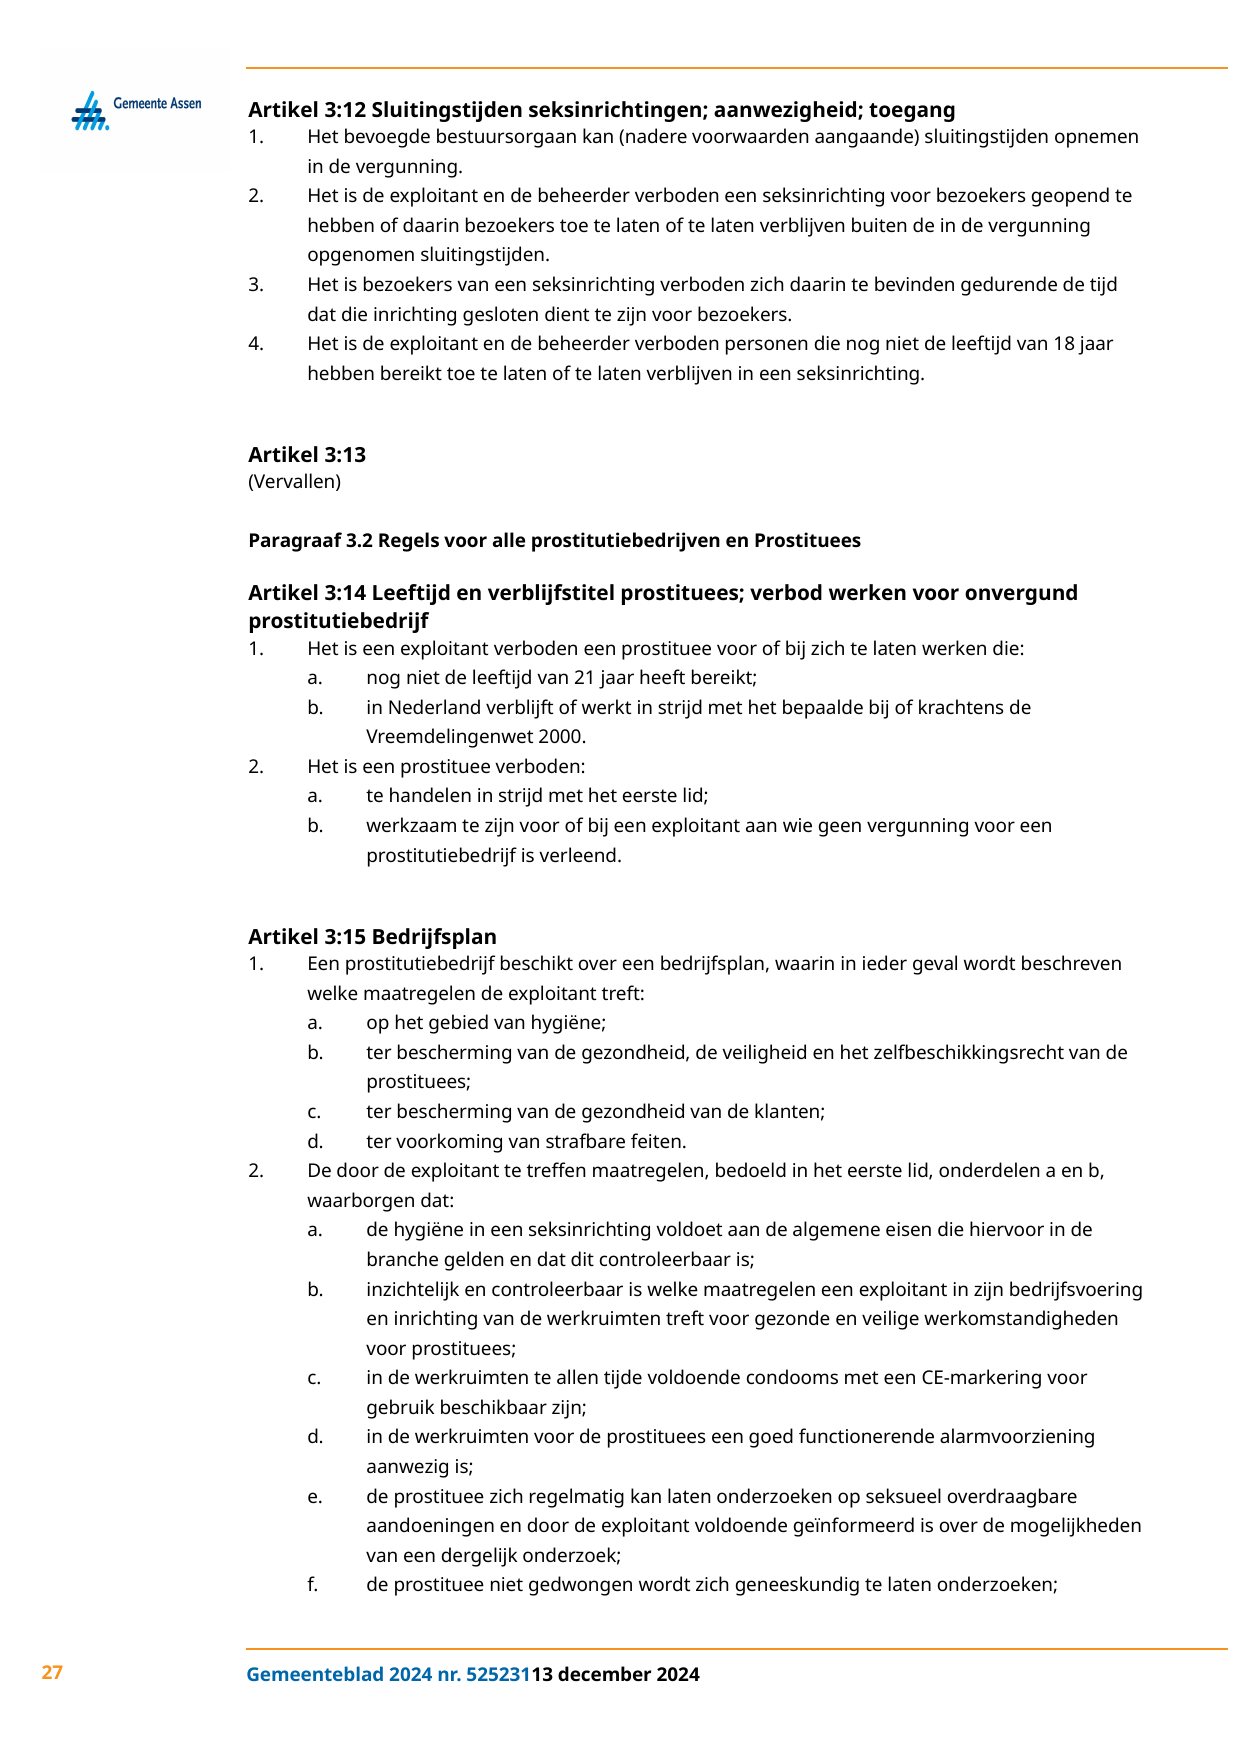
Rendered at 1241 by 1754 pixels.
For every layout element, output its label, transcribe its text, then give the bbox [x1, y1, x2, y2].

list ter voorkoming van strafbare feiten. [307, 1128, 1152, 1153]
text Artikel 3:12 Sluitingstijden seksinrichtingen; aanwezigheid; toegang [248, 95, 1152, 123]
list ter bescherming van de gezondheid van de klanten; [307, 1098, 1152, 1124]
text Artikel 3:15 Bedrijfsplan [248, 922, 1152, 950]
list Een prostitutiebedrijf beschikt over een bedrijfsplan, waarin in ieder geval wordt beschreven welke maatregelen de exploitant treft: [248, 950, 1152, 1006]
list werkzaam te zijn voor of bij een exploitant aan wie geen vergunning voor een prostitutiebedrijf is verleend. [307, 812, 1152, 868]
list op het gebied van hygiëne; [307, 1009, 1152, 1035]
list te handelen in strijd met het eerste lid; [307, 783, 1152, 808]
text Paragraaf 3.2 Regels voor alle prostitutiebedrijven en Prostituees [248, 527, 1152, 553]
list in de werkruimten te allen tijde voldoende condooms met een CE-markering voor gebruik beschikbaar zijn; [307, 1364, 1152, 1420]
list in Nederland verblijft of werkt in strijd met het bepaalde bij of krachtens de Vreemdelingenwet 2000. [307, 694, 1152, 749]
list ter bescherming van de gezondheid, de veiligheid en het zelfbeschikkingsrecht van de prostituees; [307, 1039, 1152, 1094]
list de prostituee zich regelmatig kan laten onderzoeken op seksueel overdraagbare aandoeningen en door de exploitant voldoende geïnformeerd is over de mogelijkheden van een dergelijk onderzoek; [307, 1483, 1152, 1568]
list in de werkruimten voor de prostituees een goed functionerende alarmvoorziening aanwezig is; [307, 1424, 1152, 1479]
list De door de exploitant te treffen maatregelen, bedoeld in het eerste lid, onderdelen a en b, waarborgen dat: [248, 1157, 1152, 1213]
list Het is de exploitant en de beheerder verboden een seksinrichting voor bezoekers geopend te hebben of daarin bezoekers toe te laten of te laten verblijven buiten de in de vergunning opgenomen sluitingstijden. [248, 182, 1152, 267]
text Artikel 3:14 Leeftijd en verblijfstitel prostituees; verbod werken voor onvergund prostitutiebedrijf [248, 578, 1152, 635]
text Artikel 3:13 [248, 440, 1152, 468]
list Het is bezoekers van een seksinrichting verboden zich daarin te bevinden gedurende de tijd dat die inrichting gesloten dient te zijn voor bezoekers. [248, 271, 1152, 326]
list de hygiëne in een seksinrichting voldoet aan de algemene eisen die hiervoor in de branche gelden en dat dit controleerbaar is; [307, 1217, 1152, 1272]
picture [41, 47, 231, 172]
list Het is een exploitant verboden een prostituee voor of bij zich te laten werken die: [248, 635, 1152, 661]
list de prostituee niet gedwongen wordt zich geneeskundig te laten onderzoeken; [307, 1572, 1152, 1597]
text (Vervallen) [248, 468, 1152, 494]
list inzichtelijk en controleerbaar is welke maatregelen een exploitant in zijn bedrijfsvoering en inrichting van de werkruimten treft voor gezonde en veilige werkomstandigheden voor prostituees; [307, 1276, 1152, 1361]
list nog niet de leeftijd van 21 jaar heeft bereikt; [307, 664, 1152, 690]
list Het bevoegde bestuursorgaan kan (nadere voorwaarden aangaande) sluitingstijden opnemen in de vergunning. [248, 123, 1152, 178]
list Het is een prostituee verboden: [248, 753, 1152, 779]
list Het is de exploitant en de beheerder verboden personen die nog niet de leeftijd van 18 jaar hebben bereikt toe te laten of te laten verblijven in een seksinrichting. [248, 330, 1152, 386]
